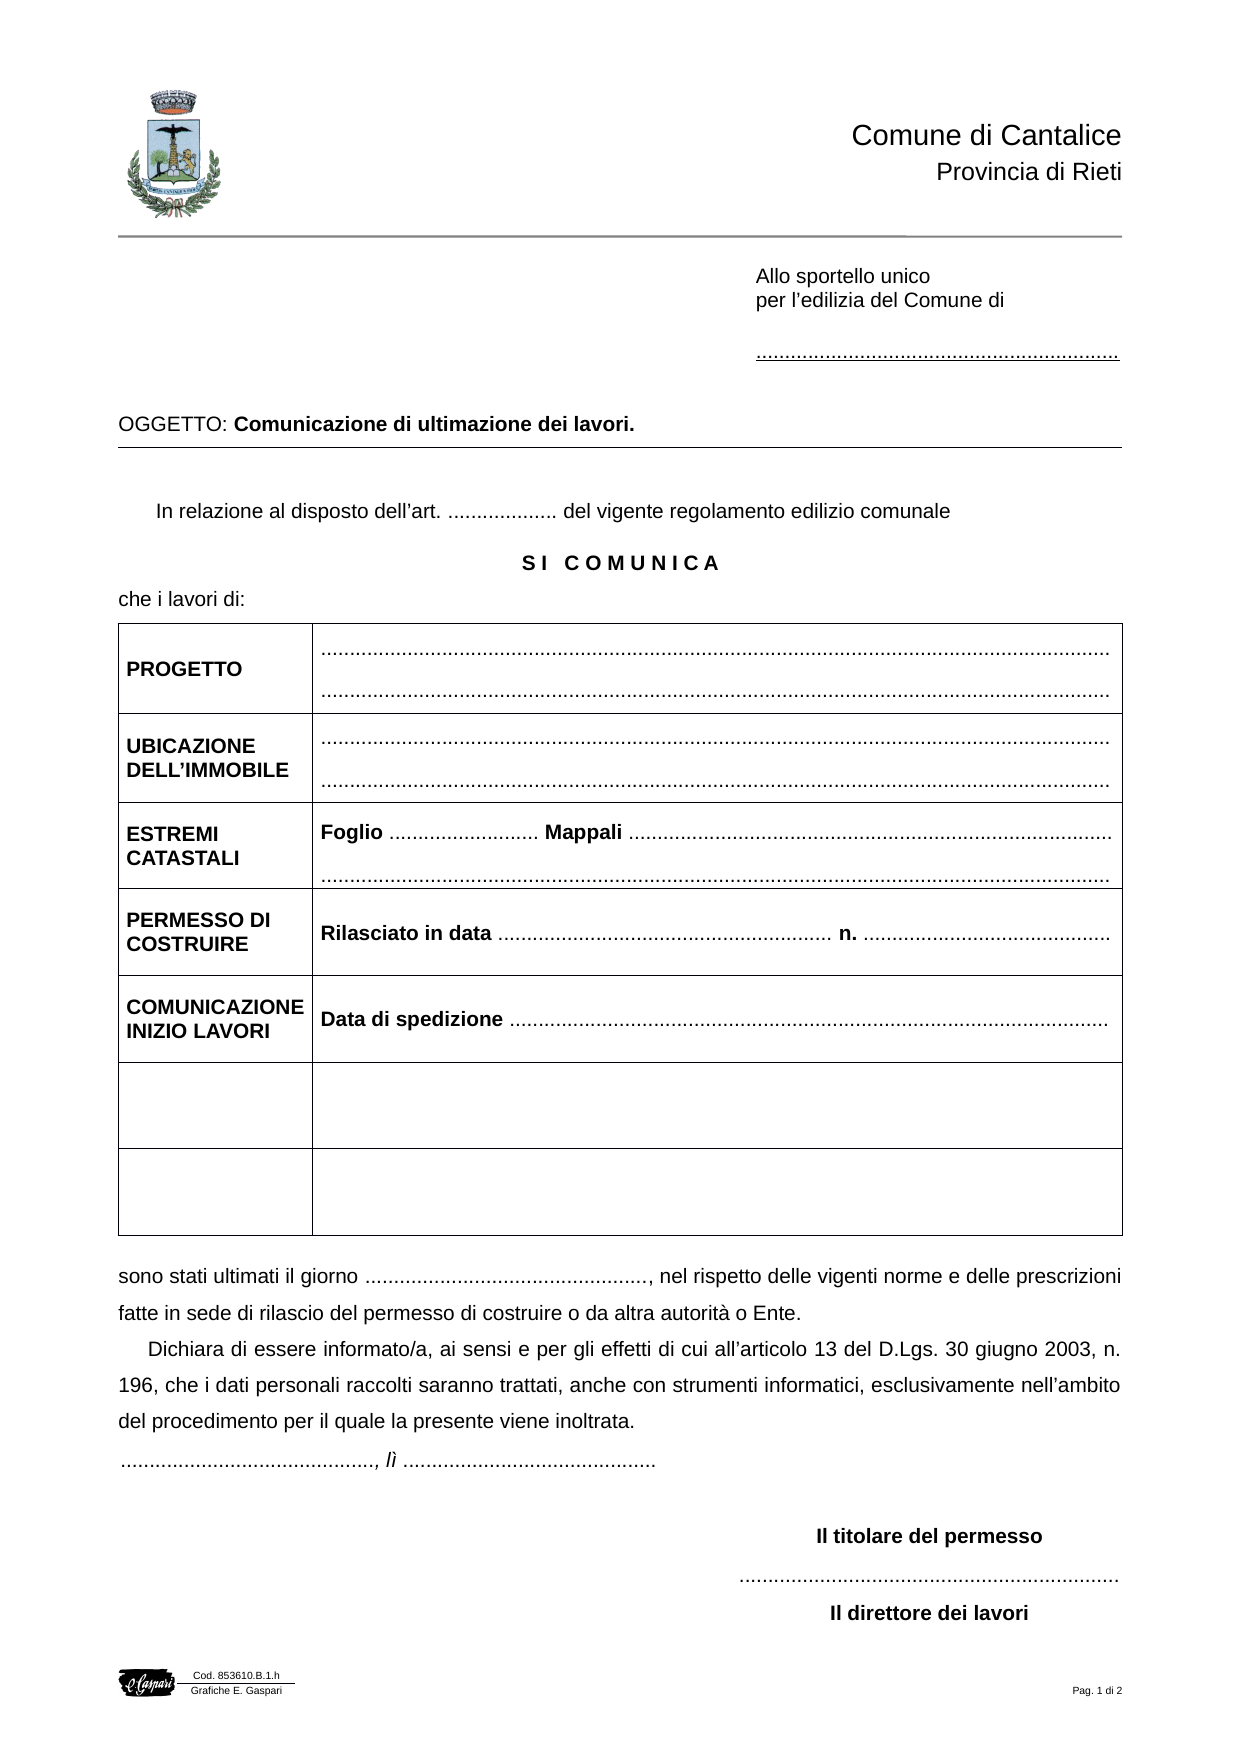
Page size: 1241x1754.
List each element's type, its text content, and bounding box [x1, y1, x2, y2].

table_cell Foglio .......................... Mappali .................................................................................... ......................................................................................................................................... [313, 803, 1122, 888]
table_cell COMUNICAZIONE INIZIO LAVORI [119, 976, 312, 1062]
picture [118, 1668, 175, 1697]
table_cell [313, 1149, 1122, 1235]
table_cell UBICAZIONE DELL’IMMOBILE [119, 714, 312, 802]
table_header PROGETTO [119, 624, 312, 713]
table_cell Rilasciato in data .......................................................... n. ........................................... [313, 889, 1122, 975]
text Provincia di Rieti [224, 157, 1122, 185]
text Dichiara di essere informato/a, ai sensi e per gli effetti di cui all’articolo 13 del D.Lgs. 30 giugno 2003, n. 196, che i dati personali raccolti saranno trattati, anche con strumenti informatici, esclusivamente nell’ambito del procedimento per il quale la presente viene inoltrata. [118, 1337, 1122, 1432]
table_header ......................................................................................................................................... ......................................................................................................................................... [313, 624, 1122, 713]
subtitle Il direttore dei lavori [737, 1601, 1122, 1624]
text In relazione al disposto dell’art. ................... del vigente regolamento edilizio comunale [118, 496, 1122, 524]
table_cell Data di spedizione ........................................................................................................ [313, 976, 1122, 1062]
table_cell [119, 1149, 312, 1235]
table_cell PERMESSO DI COSTRUIRE [119, 889, 312, 975]
picture [122, 87, 224, 219]
text che i lavori di: [118, 587, 1122, 611]
text OGGETTO: Comunicazione di ultimazione dei lavori. [118, 412, 1122, 447]
text sono stati ultimati il giorno ................................................., nel rispetto delle vigenti norme e delle prescrizioni fatte in sede di rilascio del permesso di costruire o da altra autorità o Ente. [118, 1260, 1122, 1324]
text ............................................................... [756, 336, 1122, 364]
text Comune di Cantalice [224, 118, 1122, 152]
text .................................................................. [737, 1559, 1122, 1588]
table_cell [119, 1063, 312, 1148]
text Allo sportello unico [756, 264, 1122, 288]
text ............................................, lì ............................................ [120, 1444, 1122, 1473]
table_cell ......................................................................................................................................... ......................................................................................................................................... [313, 714, 1122, 802]
text Il titolare del permesso [737, 1523, 1122, 1547]
text per l’edilizia del Comune di [756, 288, 1122, 312]
table_cell ESTREMI CATASTALI [119, 803, 312, 888]
table_cell [313, 1063, 1122, 1148]
subtitle S I C O M U N I C A [118, 551, 1122, 575]
